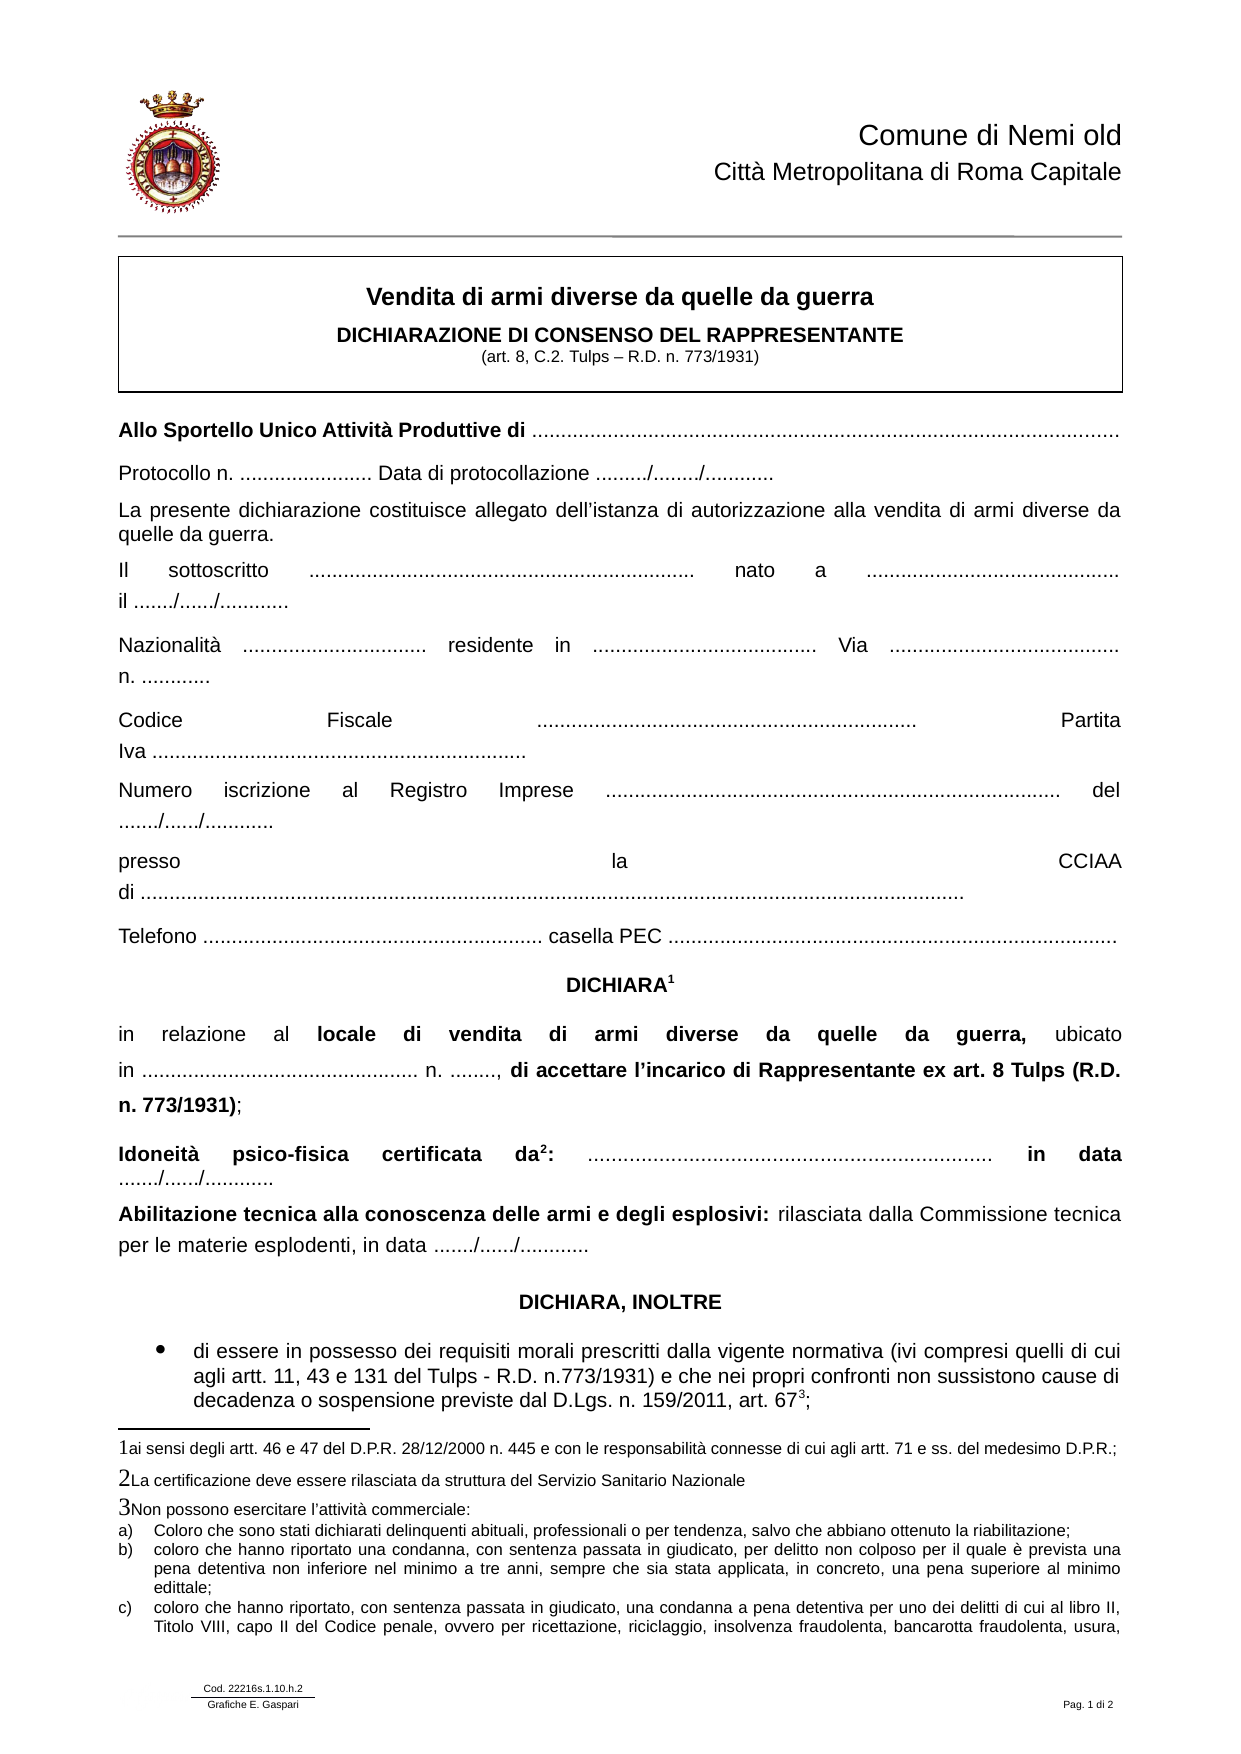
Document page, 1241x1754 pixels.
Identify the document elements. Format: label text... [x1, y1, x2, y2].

text Idoneità psico-fisica certificata da: .................................................................... in data ......./....../............ [118, 1142, 1122, 1190]
list coloro che hanno riportato una condanna, con sentenza passata in giudicato, per delitto non colposo per il quale è prevista una pena detentiva non inferiore nel minimo a tre anni, sempre che sia stata applicata, in concreto, una pena superiore al minimo edittale; [118, 1540, 1122, 1597]
text in relazione al locale di vendita di armi diverse da quelle da guerra, ubicato in ................................................ n. ........, di accettare l’incarico di Rappresentante ex art. 8 Tulps (R.D. n. 773/1931); [118, 1021, 1122, 1117]
text Città Metropolitana di Roma Capitale [224, 157, 1122, 185]
text La presente dichiarazione costituisce allegato dell’istanza di autorizzazione alla vendita di armi diverse da quelle da guerra. [118, 497, 1122, 545]
text Protocollo n. ....................... Data di protocollazione ........./......../............ [118, 461, 1122, 485]
text Allo Sportello Unico Attività Produttive di [118, 417, 1122, 441]
text DICHIARA, INOLTRE [118, 1289, 1122, 1313]
text Comune di Nemi old [224, 118, 1122, 152]
text presso la CCIAA di ............................................................................................................................................... [118, 849, 1122, 904]
picture [122, 87, 224, 219]
text DICHIARA [118, 972, 1122, 996]
text Numero iscrizione al Registro Imprese ............................................................................... del ......./....../............ [118, 778, 1122, 833]
list coloro che hanno riportato, con sentenza passata in giudicato, una condanna a pena detentiva per uno dei delitti di cui al libro II, Titolo VIII, capo II del Codice penale, ovvero per ricettazione, riciclaggio, insolvenza fraudolenta, bancarotta fraudolenta, usura, [118, 1597, 1122, 1636]
text Nazionalità ................................ residente in ....................................... Via ........................................ n. ............ [118, 633, 1122, 688]
list Coloro che sono stati dichiarati delinquenti abituali, professionali o per tendenza, salvo che abbiano ottenuto la riabilitazione; [118, 1521, 1122, 1540]
text Telefono ........................................................... casella PEC .............................................................................. [118, 923, 1122, 947]
table_header Vendita di armi diverse da quelle da guerra DICHIARAZIONE DI CONSENSO DEL RAPPRESENTANTE (art. 8, C.2. Tulps – R.D. n. 773/1931) [119, 257, 1122, 391]
text ai sensi degli artt. 46 e 47 del D.P.R. 28/12/2000 n. 445 e con le responsabilità connesse di cui agli artt. 71 e ss. del medesimo D.P.R.; [118, 1435, 1122, 1459]
list di essere in possesso dei requisiti morali prescritti dalla vigente normativa (ivi compresi quelli di cui agli artt. 11, 43 e 131 del Tulps - R.D. n.773/1931) e che nei propri confronti non sussistono cause di decadenza o sospensione previste dal D.Lgs. n. 159/2011, art. 67; [156, 1338, 1122, 1411]
list Non possono esercitare l’attività commerciale: [118, 1492, 1122, 1521]
text La certificazione deve essere rilasciata da struttura del Servizio Sanitario Nazionale [118, 1463, 1122, 1492]
text Abilitazione tecnica alla conoscenza delle armi e degli esplosivi: rilasciata dalla Commissione tecnica per le materie esplodenti, in data ......./....../............ [118, 1202, 1122, 1257]
text Il sottoscritto ................................................................... nato a ............................................ il ......./....../............ [118, 558, 1122, 613]
text Codice Fiscale .................................................................. Partita Iva ................................................................. [118, 707, 1122, 763]
